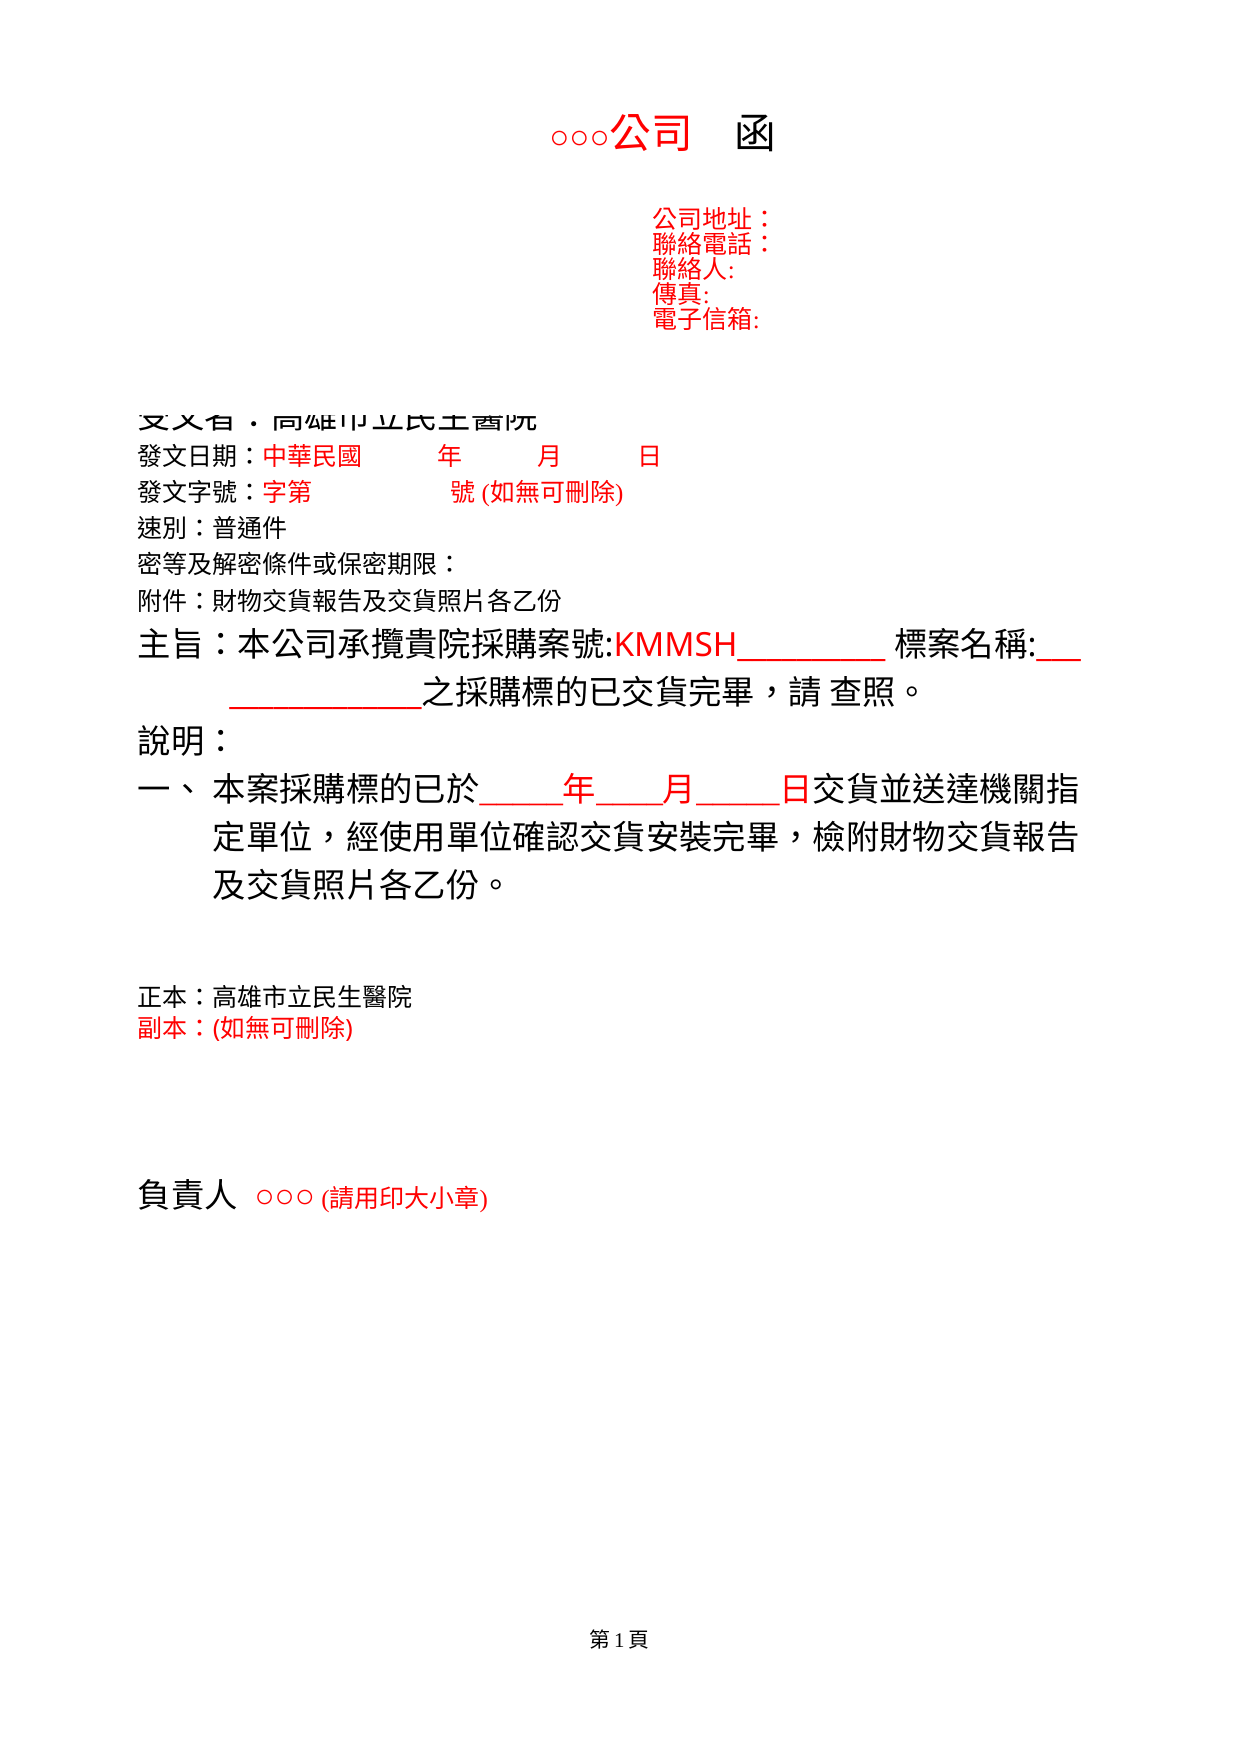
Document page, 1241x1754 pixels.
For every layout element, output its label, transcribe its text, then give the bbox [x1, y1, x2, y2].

text 公司地址： [653, 209, 1135, 234]
text 速別：普通件 [138, 509, 1092, 545]
text 電子信箱: [653, 309, 1135, 334]
text 主旨：本公司承攬貴院採購案號:KMMSH__________ 標案名稱:________________之採購標的已交貨完畢，請 查照。 [138, 617, 1092, 714]
text 密等及解密條件或保密期限： [138, 545, 1092, 581]
text 說明： [138, 714, 1092, 763]
text ○○○公司 函 [153, 118, 1172, 156]
text 聯絡人: [653, 259, 1135, 284]
text 聯絡電話： [653, 234, 1135, 259]
list 本案採購標的已於_____年____月_____日交貨並送達機關指定單位，經使用單位確認交貨安裝完畢，檢附財物交貨報告及交貨照片各乙份。 [138, 763, 1092, 907]
text 發文字號：字第 號 (如無可刪除) [138, 472, 1092, 509]
text 傳真: [653, 284, 1135, 309]
text 發文日期：中華民國 年 月 日 [138, 436, 1092, 472]
text 副本：(如無可刪除) [138, 1012, 1092, 1043]
text 負責人 ○○○ (請用印大小章) [138, 1168, 1092, 1217]
text 受文者：高雄市立民生醫院 [138, 415, 587, 436]
text 正本：高雄市立民生醫院 [138, 981, 1092, 1012]
text 附件：財物交貨報告及交貨照片各乙份 [138, 581, 1092, 617]
